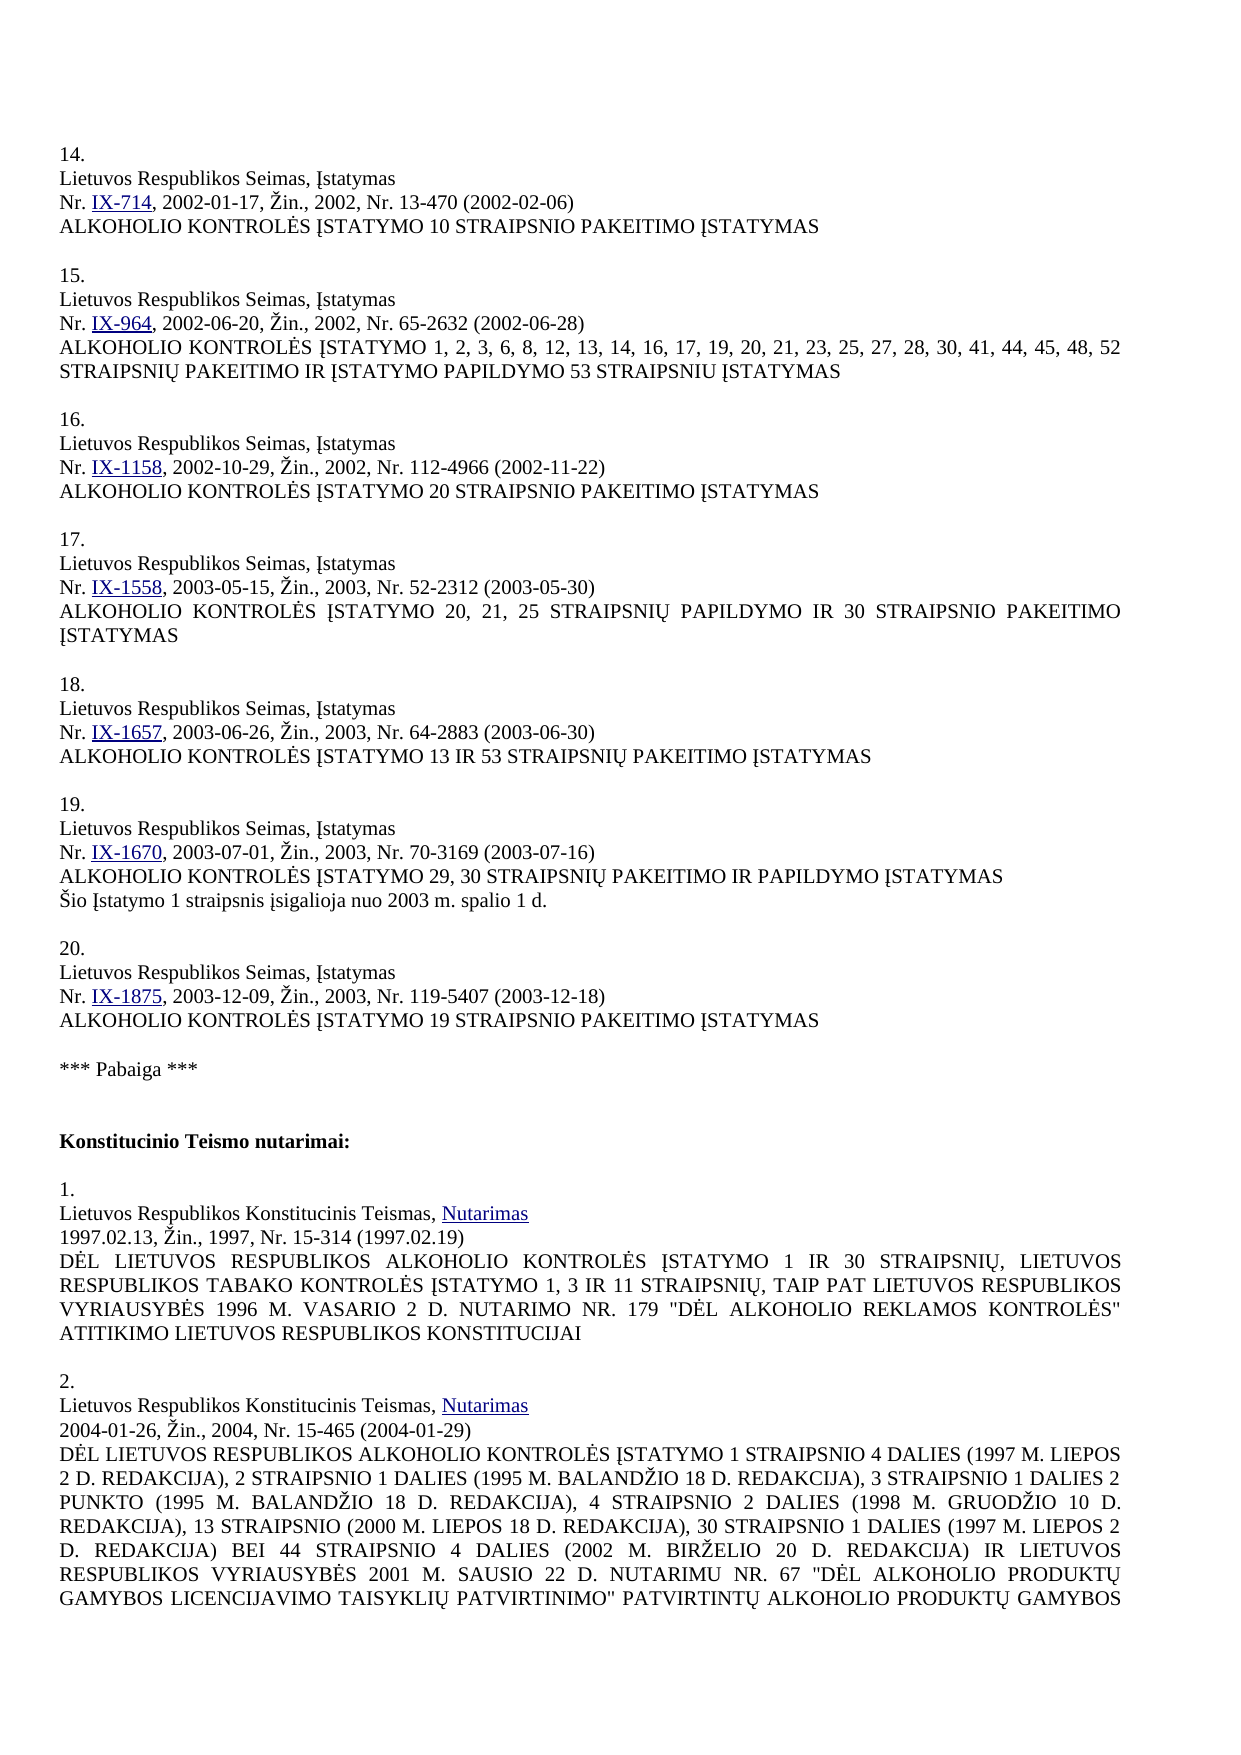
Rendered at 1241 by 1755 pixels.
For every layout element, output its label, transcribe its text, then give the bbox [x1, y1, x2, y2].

text Lietuvos Respublikos Seimas, Įstatymas [59, 551, 1122, 575]
text ALKOHOLIO KONTROLĖS ĮSTATYMO 13 IR 53 STRAIPSNIŲ PAKEITIMO ĮSTATYMAS [59, 744, 1122, 768]
text 1997.02.13, Žin., 1997, Nr. 15-314 (1997.02.19) [59, 1225, 1122, 1249]
text 20. [59, 936, 1122, 960]
text ALKOHOLIO KONTROLĖS ĮSTATYMO 29, 30 STRAIPSNIŲ PAKEITIMO IR PAPILDYMO ĮSTATYMAS [59, 864, 1122, 888]
text 15. [59, 262, 1122, 287]
text Lietuvos Respublikos Seimas, Įstatymas [59, 696, 1122, 720]
text 1. [59, 1177, 1122, 1201]
text 14. [59, 142, 1122, 166]
text ALKOHOLIO KONTROLĖS ĮSTATYMO 20 STRAIPSNIO PAKEITIMO ĮSTATYMAS [59, 479, 1122, 503]
text Lietuvos Respublikos Seimas, Įstatymas [59, 287, 1122, 311]
text Nr. IX-1158, 2002-10-29, Žin., 2002, Nr. 112-4966 (2002-11-22) [59, 455, 1122, 479]
text ALKOHOLIO KONTROLĖS ĮSTATYMO 10 STRAIPSNIO PAKEITIMO ĮSTATYMAS [59, 214, 1122, 238]
text Nr. IX-964, 2002-06-20, Žin., 2002, Nr. 65-2632 (2002-06-28) [59, 311, 1122, 335]
text *** Pabaiga *** [59, 1057, 1122, 1081]
text Lietuvos Respublikos Konstitucinis Teismas, Nutarimas [59, 1393, 1122, 1417]
text 2. [59, 1369, 1122, 1393]
text Lietuvos Respublikos Seimas, Įstatymas [59, 431, 1122, 455]
text Nr. IX-1657, 2003-06-26, Žin., 2003, Nr. 64-2883 (2003-06-30) [59, 720, 1122, 744]
text Lietuvos Respublikos Seimas, Įstatymas [59, 960, 1122, 984]
text Konstitucinio Teismo nutarimai: [59, 1129, 1122, 1153]
text Nr. IX-1558, 2003-05-15, Žin., 2003, Nr. 52-2312 (2003-05-30) [59, 575, 1122, 599]
text Nr. IX-1670, 2003-07-01, Žin., 2003, Nr. 70-3169 (2003-07-16) [59, 840, 1122, 864]
text Nr. IX-714, 2002-01-17, Žin., 2002, Nr. 13-470 (2002-02-06) [59, 190, 1122, 214]
text 17. [59, 527, 1122, 551]
text DĖL LIETUVOS RESPUBLIKOS ALKOHOLIO KONTROLĖS ĮSTATYMO 1 IR 30 STRAIPSNIŲ, LIETUVOS RESPUBLIKOS TABAKO KONTROLĖS ĮSTATYMO 1, 3 IR 11 STRAIPSNIŲ, TAIP PAT LIETUVOS RESPUBLIKOS VYRIAUSYBĖS 1996 M. VASARIO 2 D. NUTARIMO NR. 179 "DĖL ALKOHOLIO REKLAMOS KONTROLĖS" ATITIKIMO LIETUVOS RESPUBLIKOS KONSTITUCIJAI [59, 1249, 1122, 1345]
text Lietuvos Respublikos Konstitucinis Teismas, Nutarimas [59, 1201, 1122, 1225]
text Šio Įstatymo 1 straipsnis įsigalioja nuo 2003 m. spalio 1 d. [59, 888, 1122, 912]
text 16. [59, 407, 1122, 431]
text 18. [59, 672, 1122, 696]
text ALKOHOLIO KONTROLĖS ĮSTATYMO 20, 21, 25 STRAIPSNIŲ PAPILDYMO IR 30 STRAIPSNIO PAKEITIMO ĮSTATYMAS [59, 599, 1122, 647]
text 19. [59, 792, 1122, 816]
text 2004-01-26, Žin., 2004, Nr. 15-465 (2004-01-29) [59, 1417, 1122, 1442]
text Nr. IX-1875, 2003-12-09, Žin., 2003, Nr. 119-5407 (2003-12-18) [59, 984, 1122, 1008]
text Lietuvos Respublikos Seimas, Įstatymas [59, 166, 1122, 190]
text ALKOHOLIO KONTROLĖS ĮSTATYMO 1, 2, 3, 6, 8, 12, 13, 14, 16, 17, 19, 20, 21, 23, 25, 27, 28, 30, 41, 44, 45, 48, 52 STRAIPSNIŲ PAKEITIMO IR ĮSTATYMO PAPILDYMO 53 STRAIPSNIU ĮSTATYMAS [59, 335, 1122, 383]
text Lietuvos Respublikos Seimas, Įstatymas [59, 816, 1122, 840]
text DĖL LIETUVOS RESPUBLIKOS ALKOHOLIO KONTROLĖS ĮSTATYMO 1 STRAIPSNIO 4 DALIES (1997 M. LIEPOS 2 D. REDAKCIJA), 2 STRAIPSNIO 1 DALIES (1995 M. BALANDŽIO 18 D. REDAKCIJA), 3 STRAIPSNIO 1 DALIES 2 PUNKTO (1995 M. BALANDŽIO 18 D. REDAKCIJA), 4 STRAIPSNIO 2 DALIES (1998 M. GRUODŽIO 10 D. REDAKCIJA), 13 STRAIPSNIO (2000 M. LIEPOS 18 D. REDAKCIJA), 30 STRAIPSNIO 1 DALIES (1997 M. LIEPOS 2 D. REDAKCIJA) BEI 44 STRAIPSNIO 4 DALIES (2002 M. BIRŽELIO 20 D. REDAKCIJA) IR LIETUVOS RESPUBLIKOS VYRIAUSYBĖS 2001 M. SAUSIO 22 D. NUTARIMU NR. 67 "DĖL ALKOHOLIO PRODUKTŲ GAMYBOS LICENCIJAVIMO TAISYKLIŲ PATVIRTINIMO" PATVIRTINTŲ ALKOHOLIO PRODUKTŲ GAMYBOS [59, 1442, 1122, 1610]
text ALKOHOLIO KONTROLĖS ĮSTATYMO 19 STRAIPSNIO PAKEITIMO ĮSTATYMAS [59, 1008, 1122, 1032]
